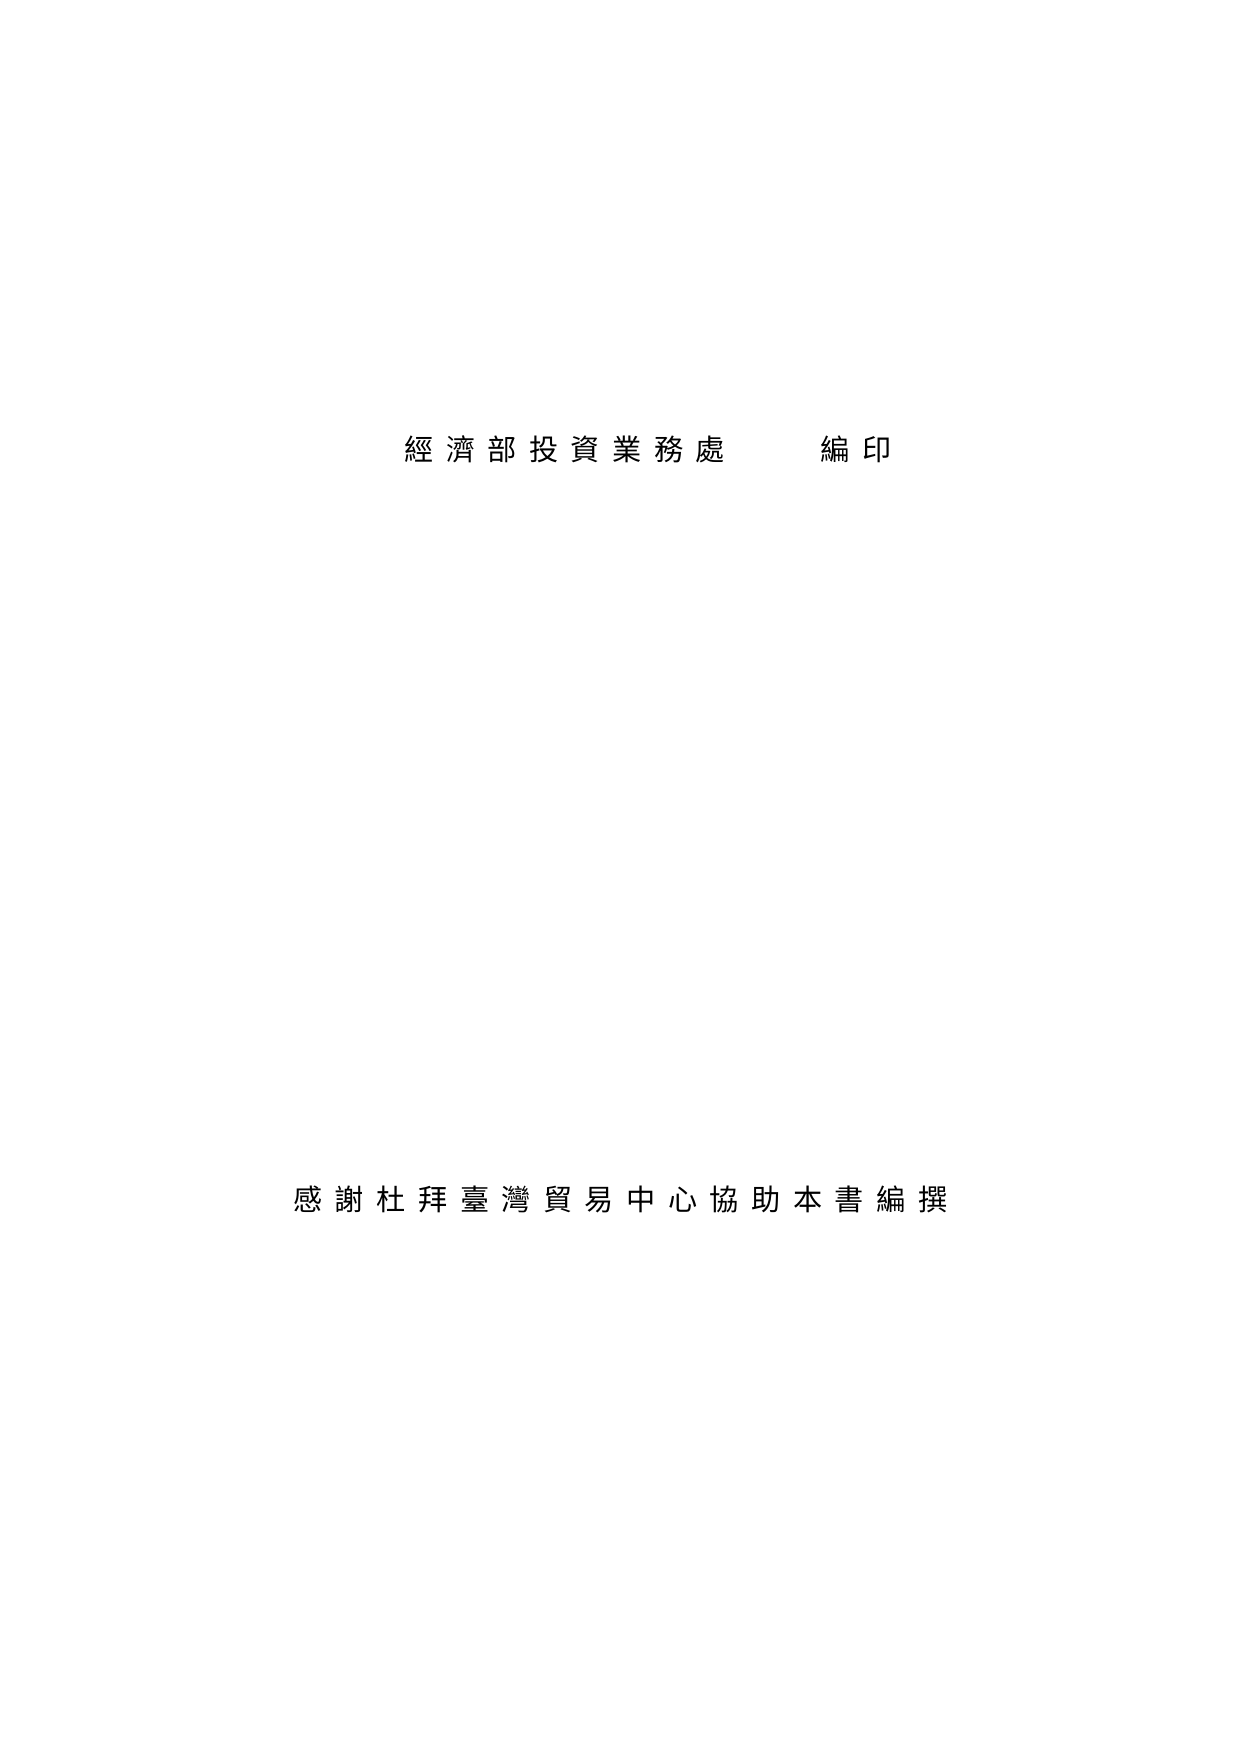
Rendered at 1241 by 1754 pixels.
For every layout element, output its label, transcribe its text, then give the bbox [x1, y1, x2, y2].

text 感謝杜拜臺灣貿易中心協助本書編撰 [183, 1156, 1058, 1219]
table_cell 經濟部投資業務處 編印 [183, 281, 1074, 1119]
